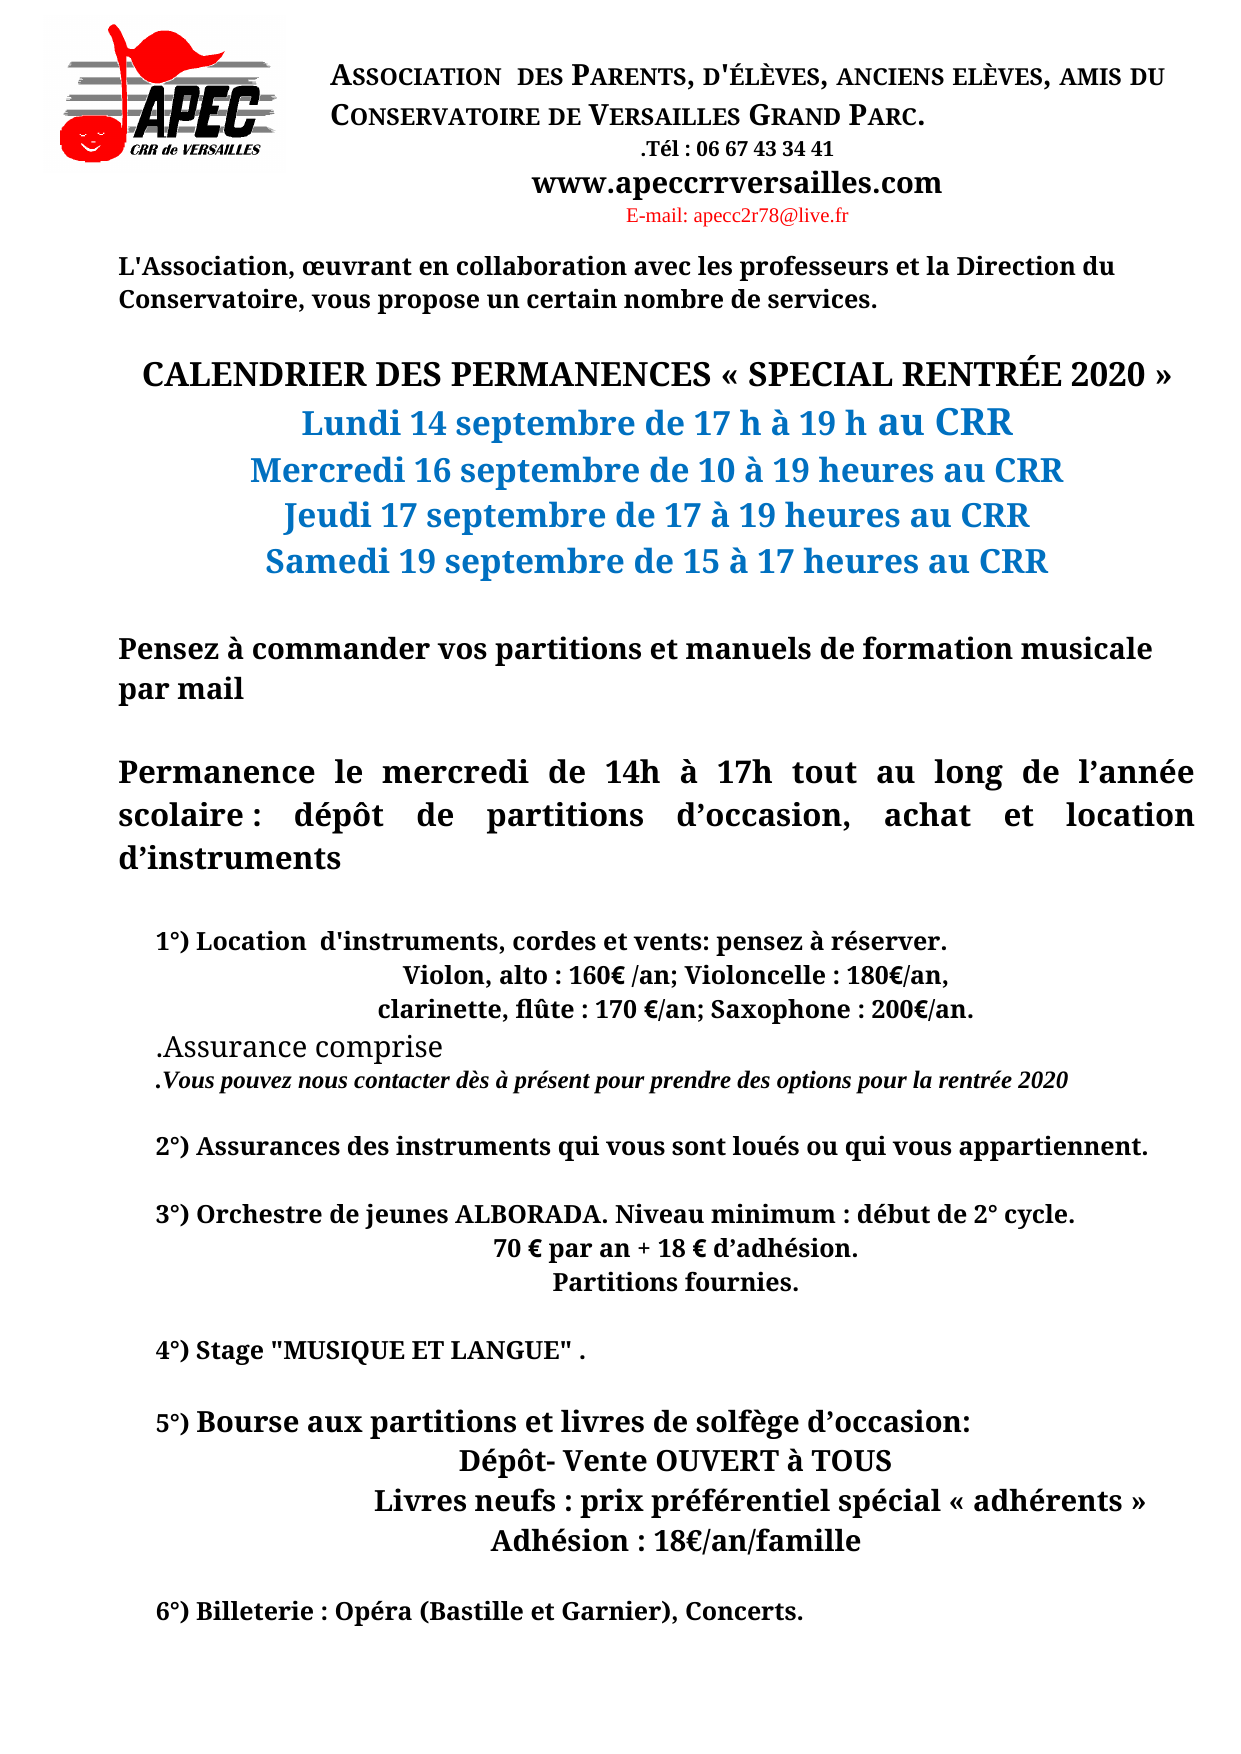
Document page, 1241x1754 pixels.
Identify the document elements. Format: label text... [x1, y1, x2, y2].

text Livres neufs : prix préférentiel spécial « adhérents » [324, 1480, 1196, 1520]
text 5°) Bourse aux partitions et livres de solfège d’occasion: [156, 1401, 1196, 1441]
text Pensez à commander vos partitions et manuels de formation musicale par mail [118, 628, 1196, 708]
text Lundi 14 septembre de 17 h à 19 h au CRR [118, 396, 1196, 447]
table_header Association des Parents, d'élèves, anciens elèves, amis du Conservatoire de Versailles Grand Parc. Tél : 06 67 43 34 41 www.apeccrrversailles.com E-mail: apecc2r78@live.fr [323, 15, 1152, 248]
text 3°) Orchestre de jeunes ALBORADA. Niveau minimum : début de 2° cycle. [156, 1196, 1196, 1231]
subtitle Vous pouvez nous contacter dès à présent pour prendre des options pour la rentrée 2020 [156, 1066, 1196, 1094]
text 4°) Stage "MUSIQUE ET LANGUE" . [156, 1333, 1196, 1367]
text Violon, alto : 160€ /an; Violoncelle : 180€/an, [156, 958, 1196, 992]
text Mercredi 16 septembre de 10 à 19 heures au CRR [118, 447, 1196, 492]
text L'Association, œuvrant en collaboration avec les professeurs et la Direction du Conservatoire, vous propose un certain nombre de services. [118, 248, 1196, 316]
text Samedi 19 septembre de 15 à 17 heures au CRR [118, 538, 1196, 583]
text Permanence le mercredi de 14h à 17h tout au long de l’année scolaire : dépôt de partitions d’occasion, achat et location d’instruments [118, 750, 1196, 878]
text Jeudi 17 septembre de 17 à 19 heures au CRR [118, 492, 1196, 538]
text 2°) Assurances des instruments qui vous sont loués ou qui vous appartiennent. [156, 1128, 1196, 1162]
text CALENDRIER DES PERMANENCES « SPECIAL RENTRÉE 2020 » [118, 350, 1196, 396]
table_header [0, 15, 323, 248]
text Adhésion : 18€/an/famille [156, 1520, 1196, 1559]
text Partitions fournies. [156, 1264, 1196, 1299]
text 6°) Billeterie : Opéra (Bastille et Garnier), Concerts. [156, 1594, 1196, 1628]
text clarinette, flûte : 170 €/an; Saxophone : 200€/an. [156, 992, 1196, 1026]
subtitle Assurance comprise [156, 1026, 1196, 1066]
text 70 € par an + 18 € d’adhésion. [156, 1231, 1196, 1264]
text Dépôt- Vente OUVERT à TOUS [156, 1441, 1196, 1480]
text 1°) Location d'instruments, cordes et vents: pensez à réserver. [156, 924, 1196, 958]
picture [43, 15, 286, 173]
